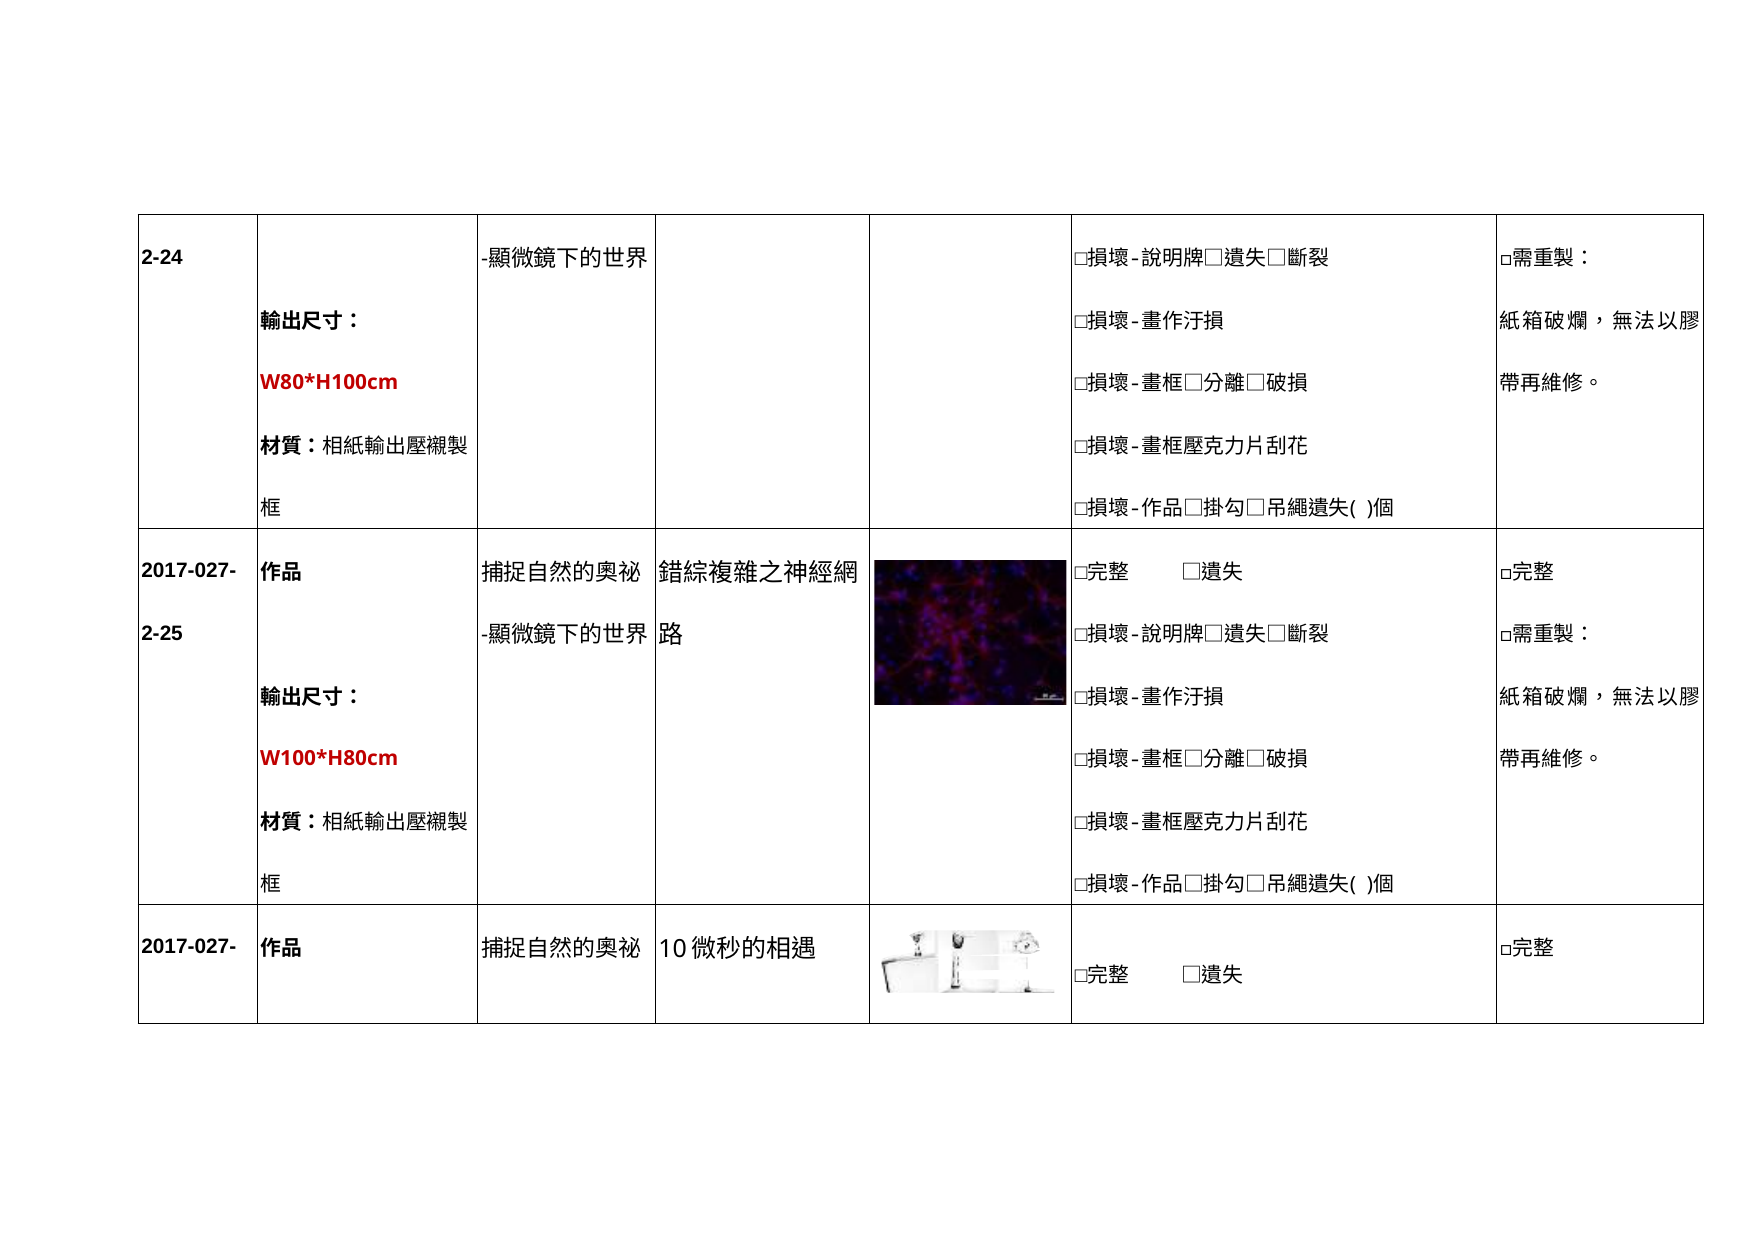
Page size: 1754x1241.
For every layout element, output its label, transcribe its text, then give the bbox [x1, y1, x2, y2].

table_cell 2-24 [139, 215, 257, 527]
table_cell 輸出尺寸：W80*H100cm 材質：相紙輸出壓襯製框 [258, 215, 477, 527]
table_cell □完整 [1497, 905, 1703, 1022]
table_cell 作品 [258, 905, 477, 1022]
table_cell 10微秒的相遇 [656, 905, 869, 1022]
table_cell -顯微鏡下的世界 [478, 215, 655, 527]
table_cell 2017-027-2-25 [139, 529, 257, 903]
table_cell [870, 905, 1071, 1022]
table_cell 捕捉自然的奧祕 [478, 905, 655, 1022]
table_cell [656, 215, 869, 527]
table_cell 2017-027- [139, 905, 257, 1022]
table_cell 捕捉自然的奧祕 -顯微鏡下的世界 [478, 529, 655, 903]
table_cell □完整 □遺失 [1072, 905, 1496, 1022]
table_cell □需重製： 紙箱破爛，無法以膠帶再維修。 [1497, 215, 1703, 527]
table_cell [870, 215, 1071, 527]
table_cell 作品 輸出尺寸：W100*H80cm 材質：相紙輸出壓襯製框 [258, 529, 477, 903]
table_cell 錯綜複雜之神經網路 [656, 529, 869, 903]
table_cell □完整 □需重製： 紙箱破爛，無法以膠帶再維修。 [1497, 529, 1703, 903]
table_cell [870, 529, 1071, 903]
table_cell □完整 □遺失 □損壞-說明牌□遺失□斷裂 □損壞-畫作汙損 □損壞-畫框□分離□破損 □損壞-畫框壓克力片刮花 □損壞-作品□掛勾□吊繩遺失( )個 [1072, 529, 1496, 903]
table_cell □損壞-說明牌□遺失□斷裂 □損壞-畫作汙損 □損壞-畫框□分離□破損 □損壞-畫框壓克力片刮花 □損壞-作品□掛勾□吊繩遺失( )個 [1072, 215, 1496, 527]
